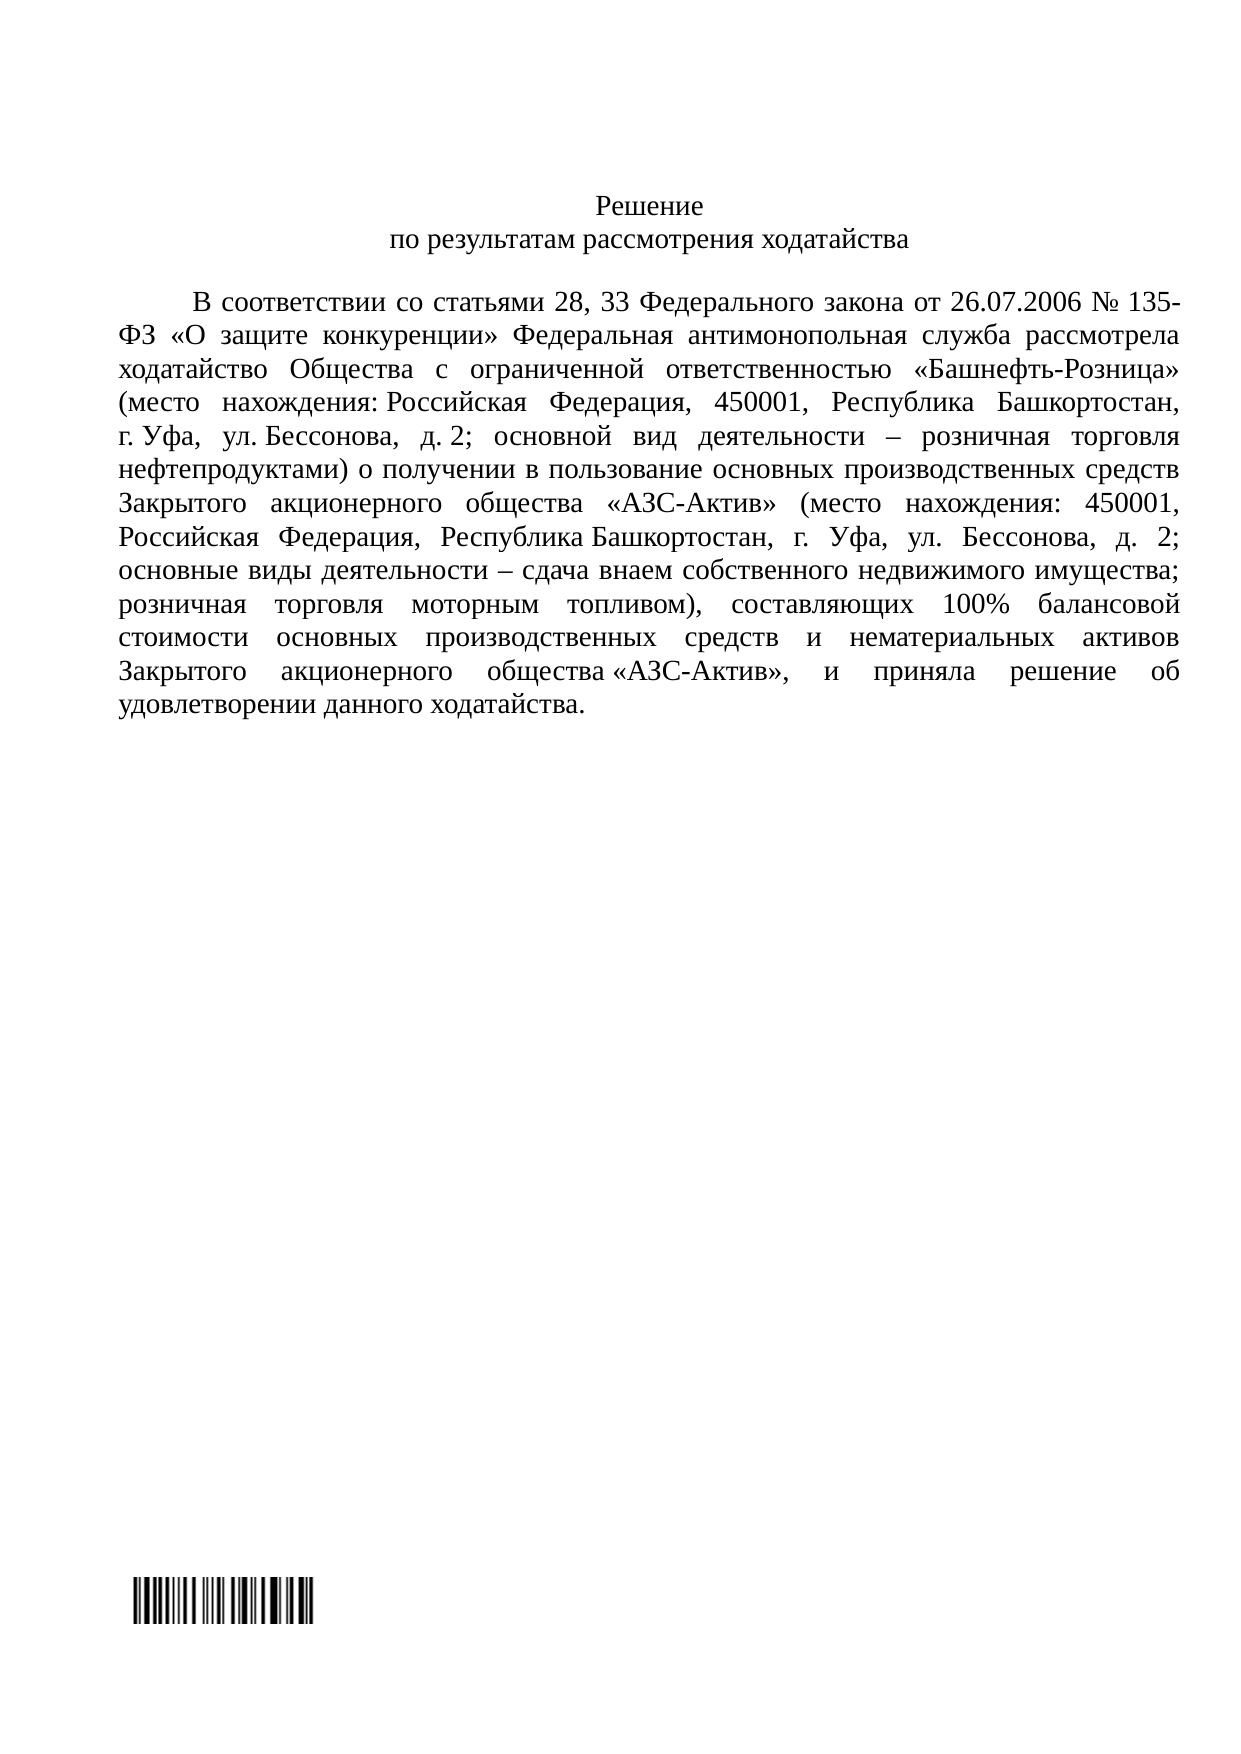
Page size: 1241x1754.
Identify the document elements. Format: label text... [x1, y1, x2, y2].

text Решение [118, 188, 1181, 222]
picture [118, 1577, 331, 1624]
text В соответствии cо статьями 28, 33 Федерального закона от 26.07.2006 № 135-ФЗ «О защите конкуренции» Федеральная антимонопольная служба рассмотрела ходатайство Общества с ограниченной ответственностью «Башнефть-Розница» (место нахождения: Российская Федерация, 450001, Республика Башкортостан, г. Уфа, ул. Бессонова, д. 2; основной вид деятельности – розничная торговля нефтепродуктами) о получении в пользование основных производственных средств Закрытого акционерного общества «АЗС-Актив» (место нахождения: 450001, Российская Федерация, Республика Башкортостан, г. Уфа, ул. Бессонова, д. 2; основные виды деятельности – сдача внаем собственного недвижимого имущества; розничная торговля моторным топливом), составляющих 100% балансовой стоимости основных производственных средств и нематериальных активов Закрытого акционерного общества «АЗС-Актив», и приняла решение об удовлетворении данного ходатайства. [118, 284, 1181, 720]
text по результатам рассмотрения ходатайства [118, 222, 1181, 255]
